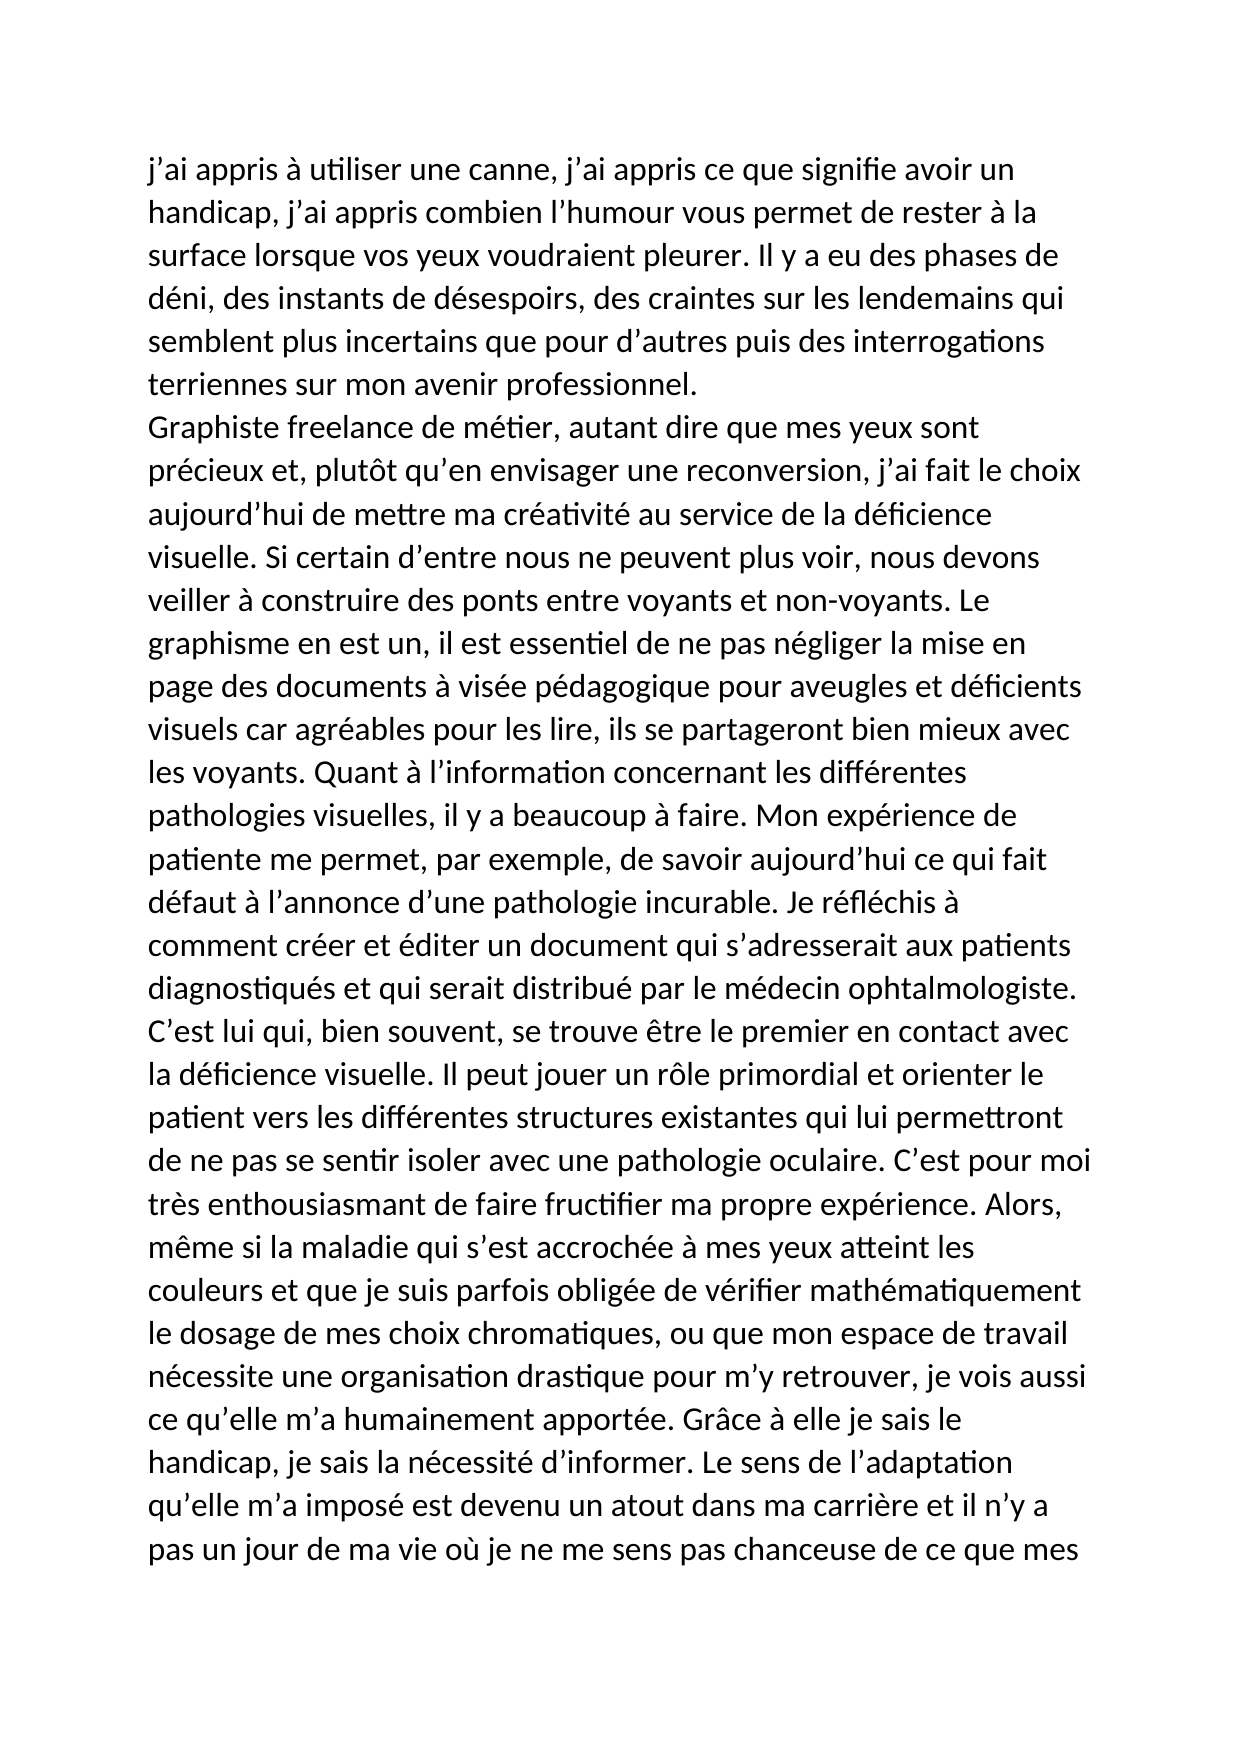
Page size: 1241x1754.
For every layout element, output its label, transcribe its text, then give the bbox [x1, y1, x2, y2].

text j’ai appris à utiliser une canne, j’ai appris ce que signifie avoir un handicap, j’ai appris combien l’humour vous permet de rester à la surface lorsque vos yeux voudraient pleurer. Il y a eu des phases de déni, des instants de désespoirs, des craintes sur les lendemains qui semblent plus incertains que pour d’autres puis des interrogations terriennes sur mon avenir professionnel. Graphiste freelance de métier, autant dire que mes yeux sont précieux et, plutôt qu’en envisager une reconversion, j’ai fait le choix aujourd’hui de mettre ma créativité au service de la déficience visuelle. Si certain d’entre nous ne peuvent plus voir, nous devons veiller à construire des ponts entre voyants et non-voyants. Le graphisme en est un, il est essentiel de ne pas négliger la mise en page des documents à visée pédagogique pour aveugles et déficients visuels car agréables pour les lire, ils se partageront bien mieux avec les voyants. Quant à l’information concernant les différentes pathologies visuelles, il y a beaucoup à faire. Mon expérience de patiente me permet, par exemple, de savoir aujourd’hui ce qui fait défaut à l’annonce d’une pathologie incurable. Je réfléchis à comment créer et éditer un document qui s’adresserait aux patients diagnostiqués et qui serait distribué par le médecin ophtalmologiste. C’est lui qui, bien souvent, se trouve être le premier en contact avec la déficience visuelle. Il peut jouer un rôle primordial et orienter le patient vers les différentes structures existantes qui lui permettront de ne pas se sentir isoler avec une pathologie oculaire. C’est pour moi très enthousiasmant de faire fructifier ma propre expérience. Alors, même si la maladie qui s’est accrochée à mes yeux atteint les couleurs et que je suis parfois obligée de vérifier mathématiquement le dosage de mes choix chromatiques, ou que mon espace de travail nécessite une organisation drastique pour m’y retrouver, je vois aussi ce qu’elle m’a humainement apportée. Grâce à elle je sais le handicap, je sais la nécessité d’informer. Le sens de l’adaptation qu’elle m’a imposé est devenu un atout dans ma carrière et il n’y a pas un jour de ma vie où je ne me sens pas chanceuse de ce que mes [148, 148, 1093, 1568]
